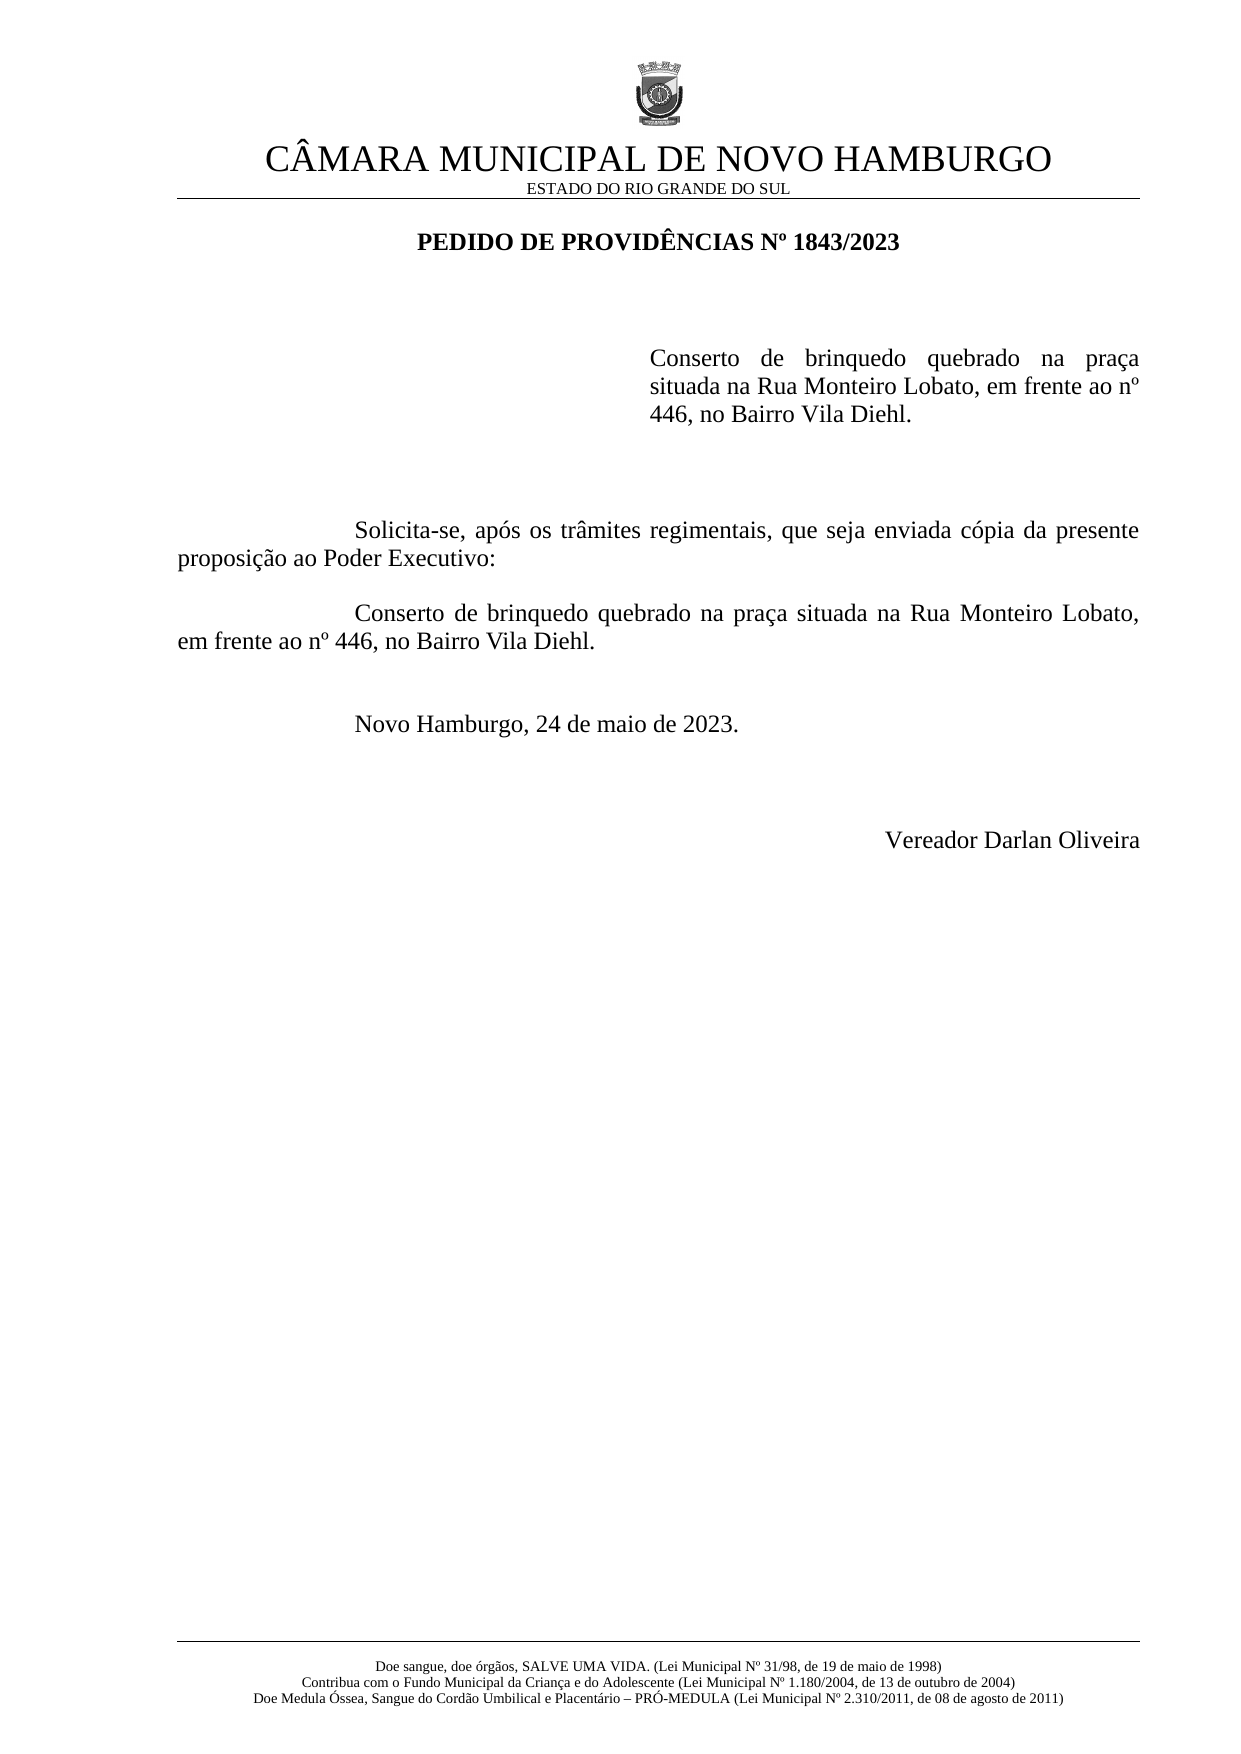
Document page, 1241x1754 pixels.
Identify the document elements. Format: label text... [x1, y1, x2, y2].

text Vereador Darlan Oliveira [177, 826, 1140, 854]
text Conserto de brinquedo quebrado na praça situada na Rua Monteiro Lobato, em frente ao nº 446, no Bairro Vila Diehl. [177, 599, 1140, 654]
text Novo Hamburgo, 24 de maio de 2023. [177, 710, 1140, 738]
text PEDIDO DE PROVIDÊNCIAS Nº 1843/2023 [177, 228, 1140, 256]
text Solicita-se, após os trâmites regimentais, que seja enviada cópia da presente proposição ao Poder Executivo: [177, 516, 1140, 571]
text Conserto de brinquedo quebrado na praça situada na Rua Monteiro Lobato, em frente ao nº 446, no Bairro Vila Diehl. [649, 344, 1140, 427]
